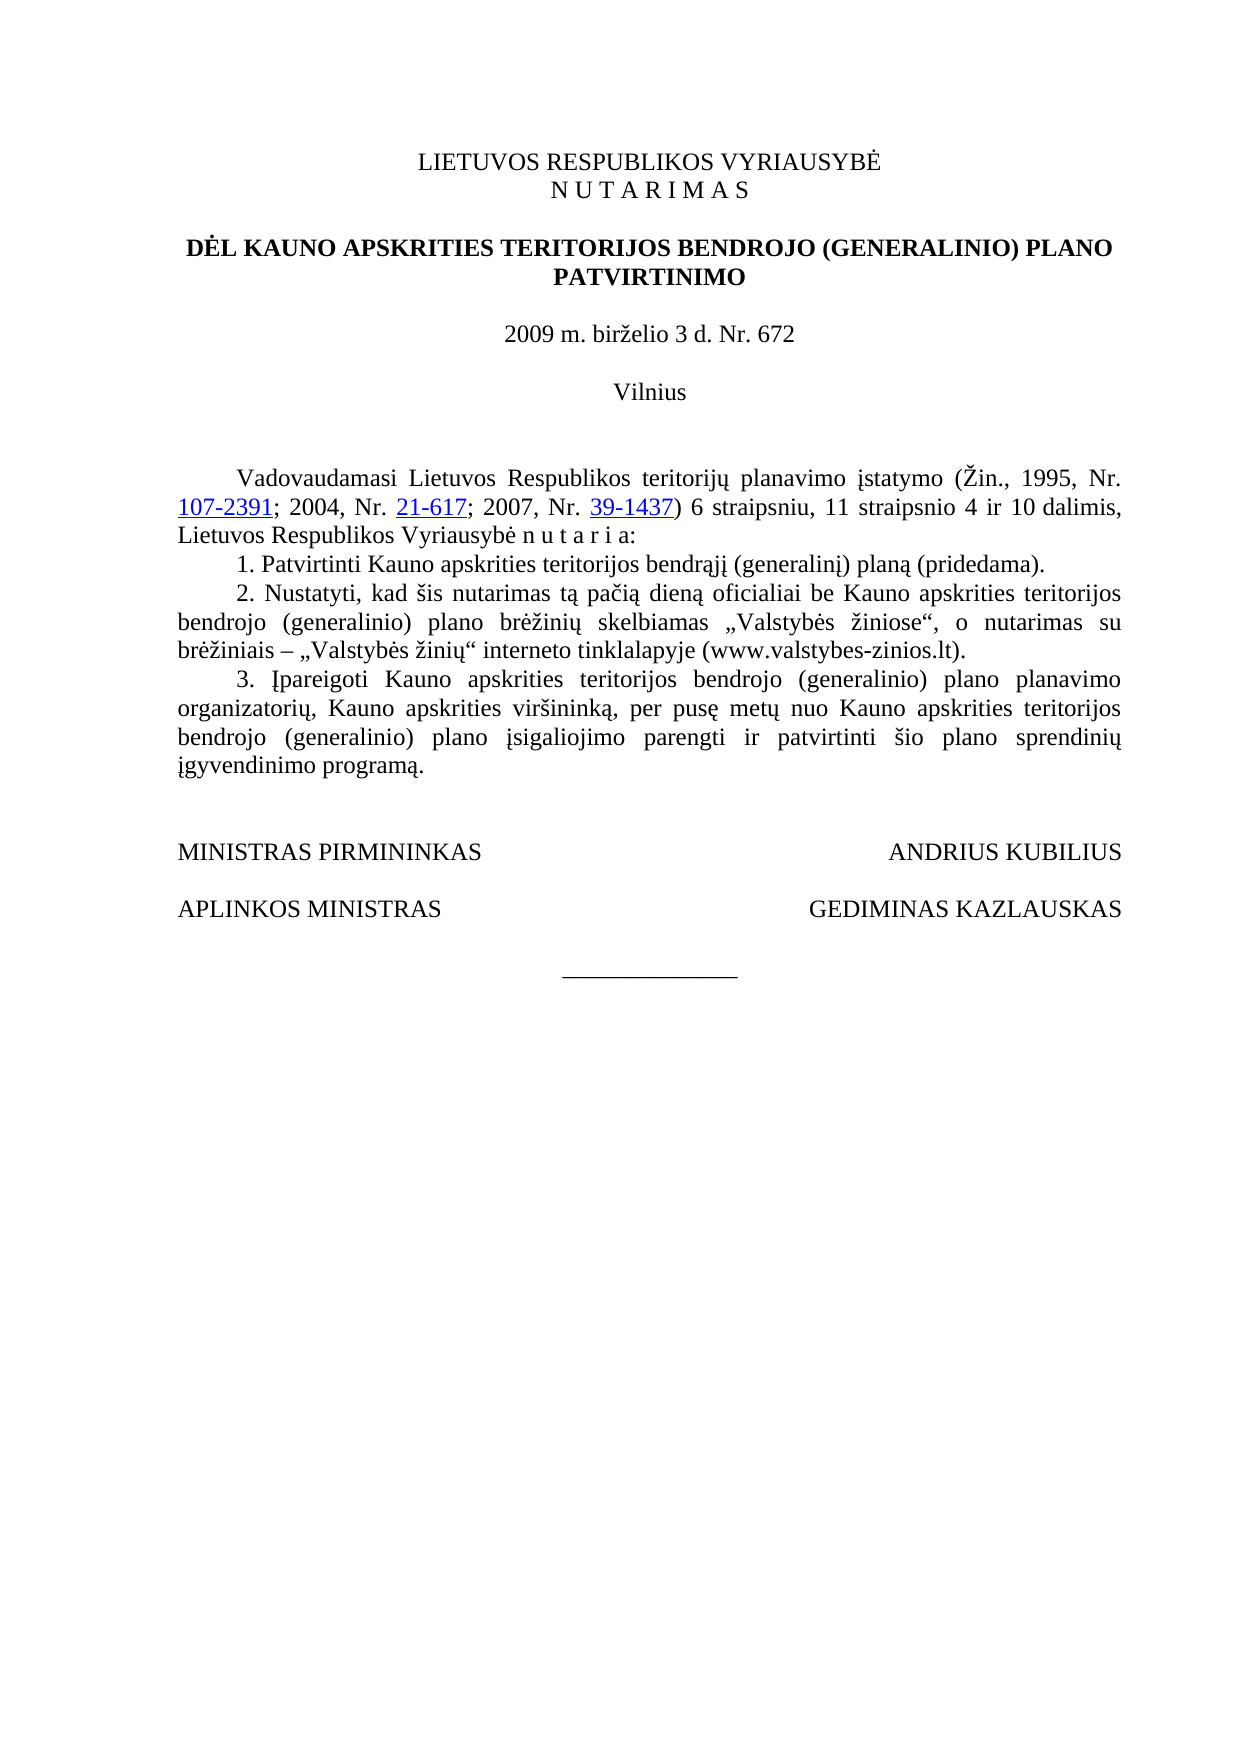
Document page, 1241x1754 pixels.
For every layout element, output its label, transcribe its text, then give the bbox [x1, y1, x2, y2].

text DĖL KAUNO APSKRITIES TERITORIJOS BENDROJO (GENERALINIO) PLANO PATVIRTINIMO [177, 233, 1122, 291]
text 2. Nustatyti, kad šis nutarimas tą pačią dieną oficialiai be Kauno apskrities teritorijos bendrojo (generalinio) plano brėžinių skelbiamas „Valstybės žiniose“, o nutarimas su brėžiniais – „Valstybės žinių“ interneto tinklalapyje (www.valstybes-zinios.lt). [177, 578, 1122, 664]
text Vilnius [177, 377, 1122, 406]
text 3. Įpareigoti Kauno apskrities teritorijos bendrojo (generalinio) plano planavimo organizatorių, Kauno apskrities viršininką, per pusę metų nuo Kauno apskrities teritorijos bendrojo (generalinio) plano įsigaliojimo parengti ir patvirtinti šio plano sprendinių įgyvendinimo programą. [177, 664, 1122, 779]
text NUTARIMAS [177, 176, 1122, 204]
text Lietuvos Respublikos Vyriausybė [177, 147, 1122, 176]
text 2009 m. birželio 3 d. Nr. 672 [177, 319, 1122, 348]
text ______________ [177, 952, 1122, 981]
text MINISTRAS PIRMININKAS ANDRIUS KUBILIUS [177, 837, 1122, 866]
text 1. Patvirtinti Kauno apskrities teritorijos bendrąjį (generalinį) planą (pridedama). [177, 549, 1122, 578]
text APLINKOS MINISTRAS GEDIMINAS KAZLAUSKAS [177, 894, 1122, 923]
text Vadovaudamasi Lietuvos Respublikos teritorijų planavimo įstatymo (Žin., 1995, Nr. 107-2391; 2004, Nr. 21-617; 2007, Nr. 39-1437) 6 straipsniu, 11 straipsnio 4 ir 10 dalimis, Lietuvos Respublikos Vyriausybė nutaria: [177, 463, 1122, 549]
